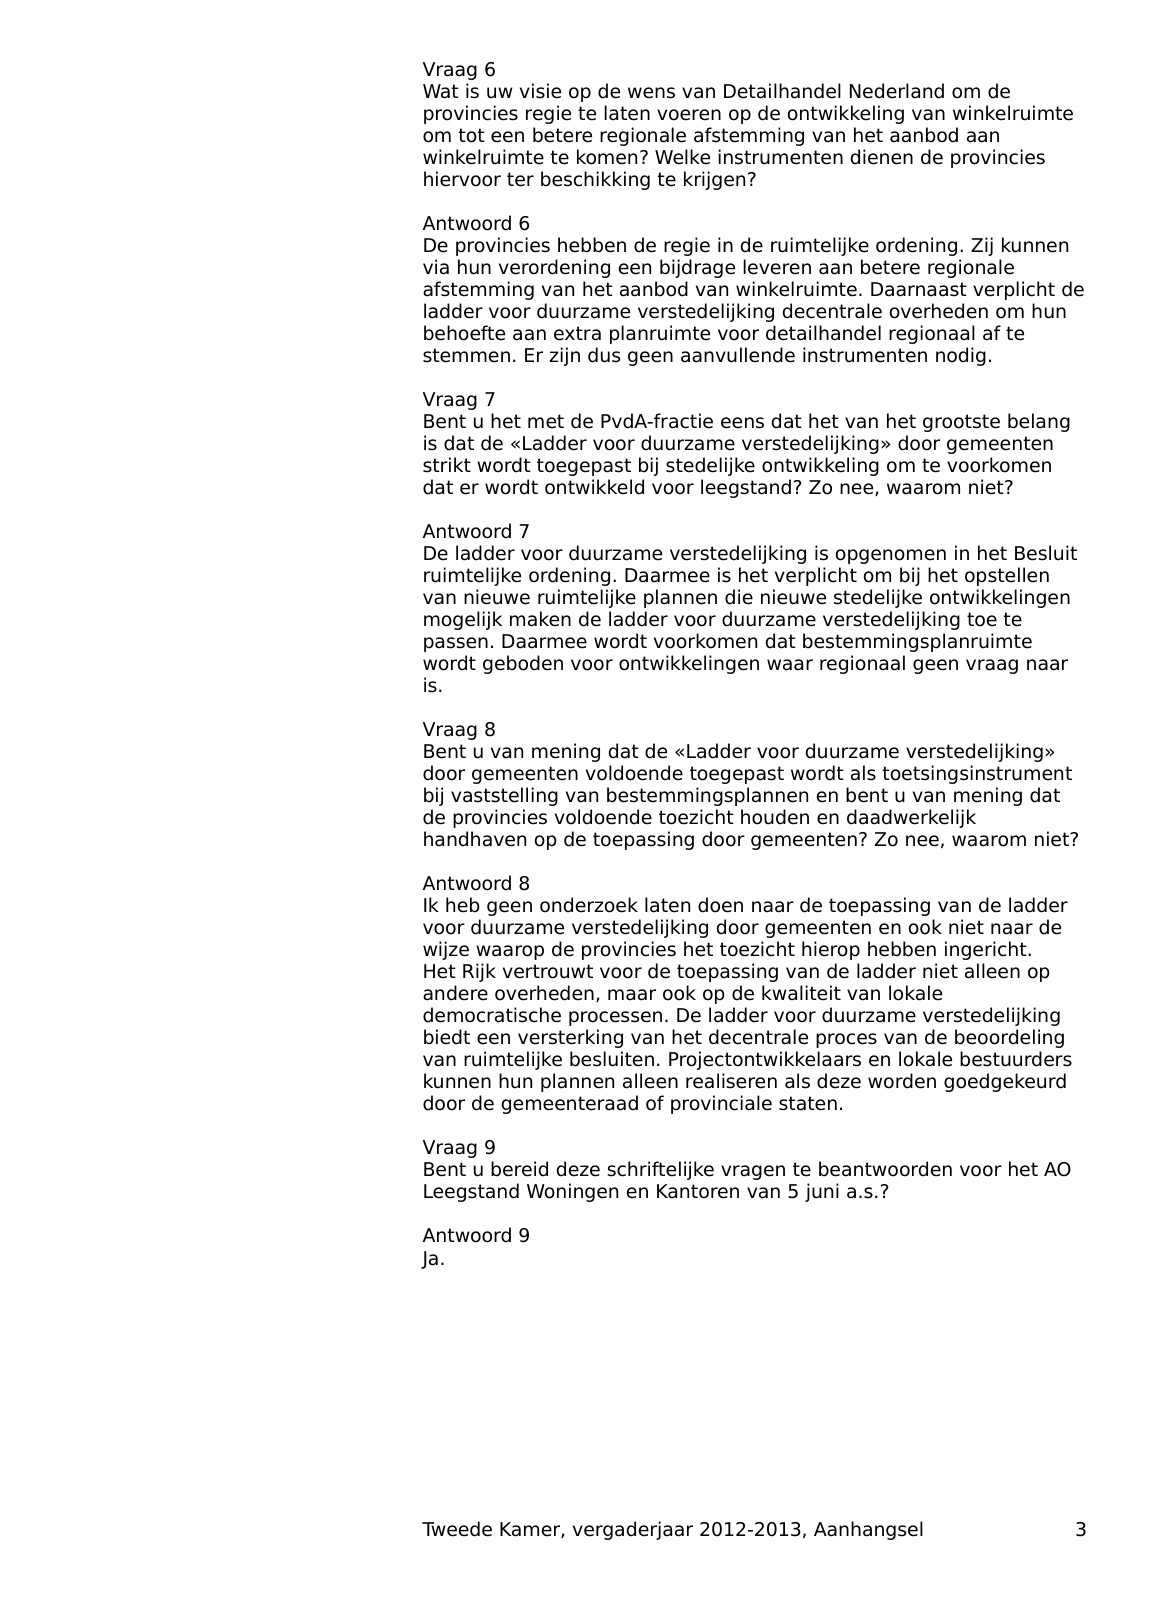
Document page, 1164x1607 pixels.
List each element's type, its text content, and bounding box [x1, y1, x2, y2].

text Vraag 6 [422, 59, 1087, 81]
text Bent u het met de PvdA-fractie eens dat het van het grootste belang is dat de «Ladder voor duurzame verstedelijking» door gemeenten strikt wordt toegepast bij stedelijke ontwikkeling om te voorkomen dat er wordt ontwikkeld voor leegstand? Zo nee, waarom niet? [422, 411, 1087, 499]
text Bent u van mening dat de «Ladder voor duurzame verstedelijking» door gemeenten voldoende toegepast wordt als toetsingsinstrument bij vaststelling van bestemmingsplannen en bent u van mening dat de provincies voldoende toezicht houden en daadwerkelijk handhaven op de toepassing door gemeenten? Zo nee, waarom niet? [422, 741, 1087, 851]
text Vraag 8 [422, 719, 1087, 741]
text Wat is uw visie op de wens van Detailhandel Nederland om de provincies regie te laten voeren op de ontwikkeling van winkelruimte om tot een betere regionale afstemming van het aanbod aan winkelruimte te komen? Welke instrumenten dienen de provincies hiervoor ter beschikking te krijgen? [422, 81, 1087, 191]
text De ladder voor duurzame verstedelijking is opgenomen in het Besluit ruimtelijke ordening. Daarmee is het verplicht om bij het opstellen van nieuwe ruimtelijke plannen die nieuwe stedelijke ontwikkelingen mogelijk maken de ladder voor duurzame verstedelijking toe te passen. Daarmee wordt voorkomen dat bestemmingsplanruimte wordt geboden voor ontwikkelingen waar regionaal geen vraag naar is. [422, 543, 1087, 697]
text Ja. [422, 1247, 1087, 1269]
text Vraag 7 [422, 389, 1087, 411]
text Antwoord 6 [422, 213, 1087, 235]
text De provincies hebben de regie in de ruimtelijke ordening. Zij kunnen via hun verordening een bijdrage leveren aan betere regionale afstemming van het aanbod van winkelruimte. Daarnaast verplicht de ladder voor duurzame verstedelijking decentrale overheden om hun behoefte aan extra planruimte voor detailhandel regionaal af te stemmen. Er zijn dus geen aanvullende instrumenten nodig. [422, 235, 1087, 367]
text Bent u bereid deze schriftelijke vragen te beantwoorden voor het AO Leegstand Woningen en Kantoren van 5 juni a.s.? [422, 1159, 1087, 1203]
text Vraag 9 [422, 1137, 1087, 1159]
text Antwoord 7 [422, 521, 1087, 543]
text Ik heb geen onderzoek laten doen naar de toepassing van de ladder voor duurzame verstedelijking door gemeenten en ook niet naar de wijze waarop de provincies het toezicht hierop hebben ingericht. [422, 895, 1087, 961]
text Antwoord 9 [422, 1225, 1087, 1247]
text Antwoord 8 [422, 873, 1087, 895]
text Het Rijk vertrouwt voor de toepassing van de ladder niet alleen op andere overheden, maar ook op de kwaliteit van lokale democratische processen. De ladder voor duurzame verstedelijking biedt een versterking van het decentrale proces van de beoordeling van ruimtelijke besluiten. Projectontwikkelaars en lokale bestuurders kunnen hun plannen alleen realiseren als deze worden goedgekeurd door de gemeenteraad of provinciale staten. [422, 961, 1087, 1115]
